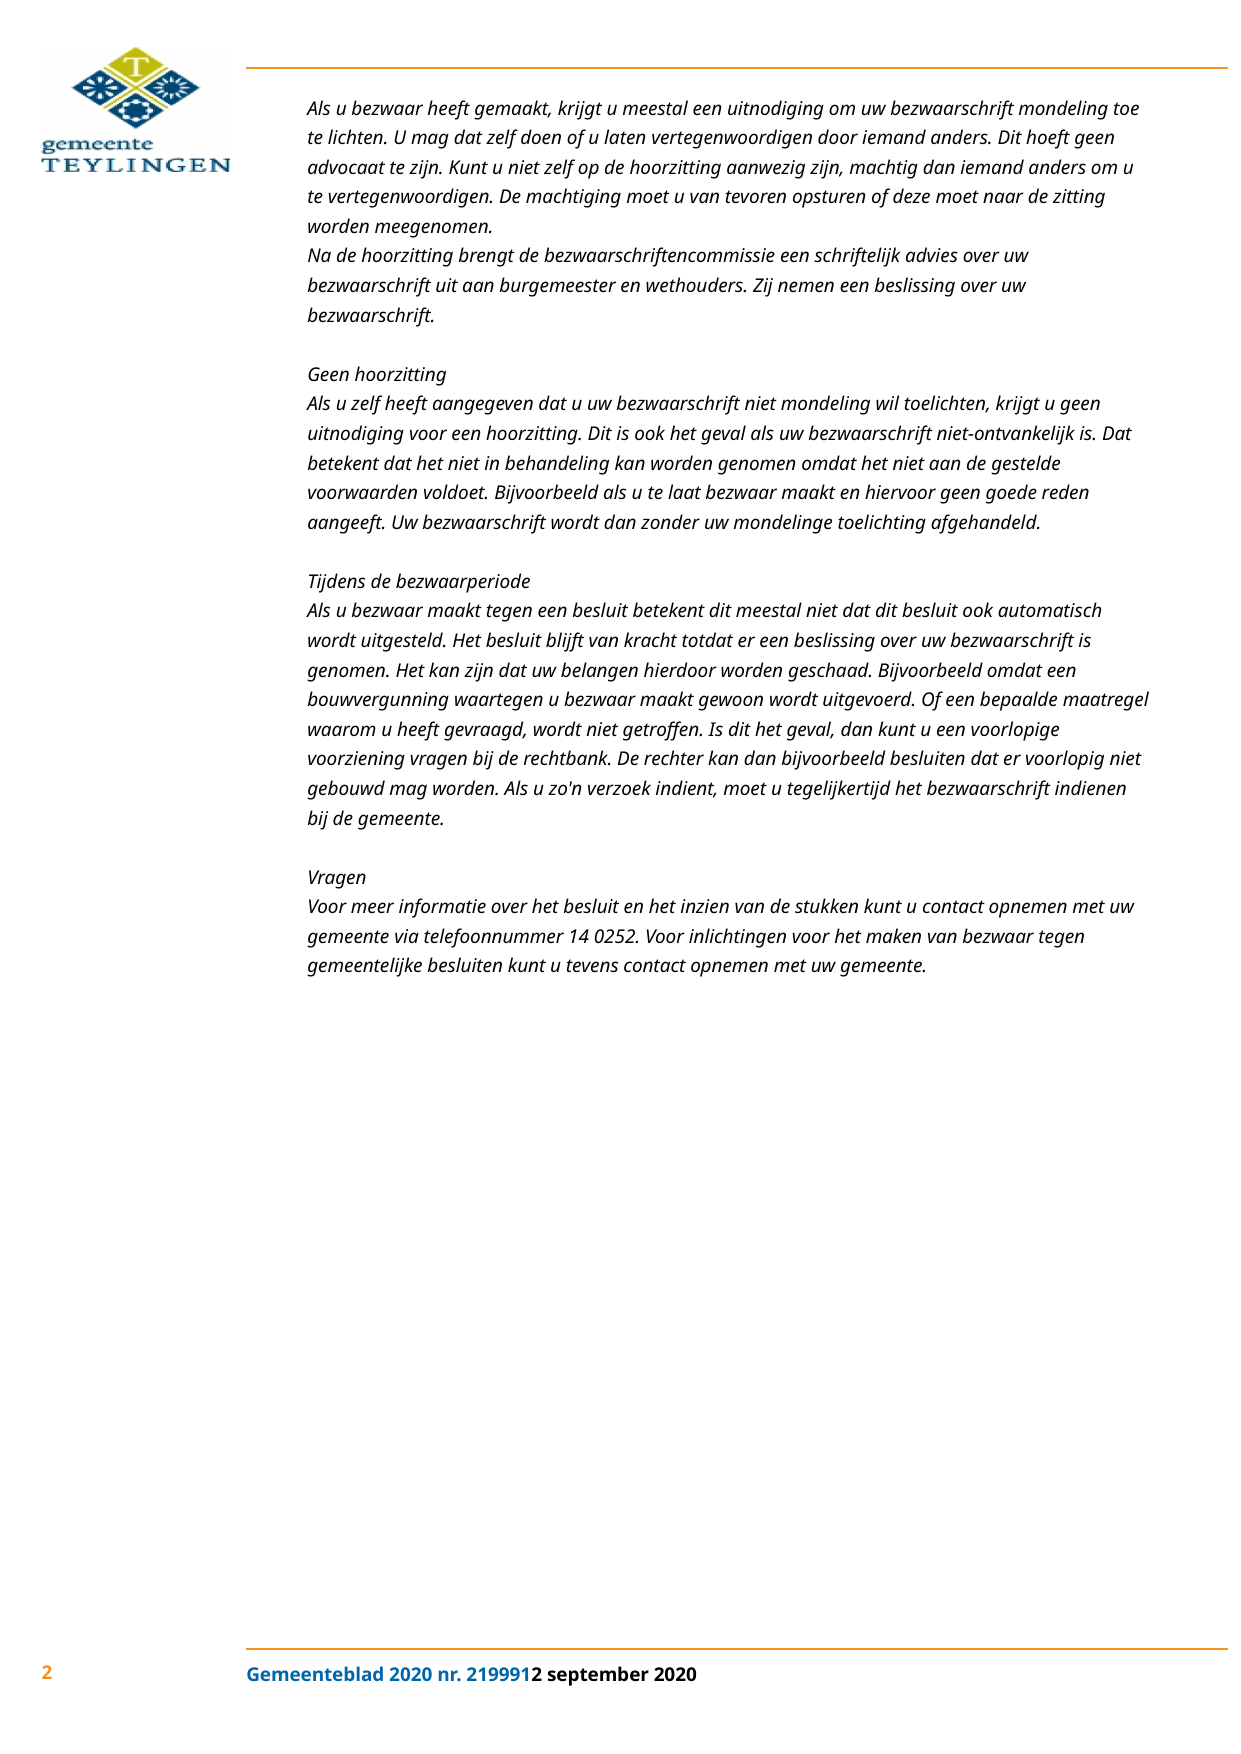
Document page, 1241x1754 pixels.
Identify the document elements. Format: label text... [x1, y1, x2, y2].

list Vragen [248, 864, 1152, 890]
list Als u zelf heeft aangegeven dat u uw bezwaarschrift niet mondeling wil toelichten, krijgt u geen uitnodiging voor een hoorzitting. Dit is ook het geval als uw bezwaarschrift niet-ontvankelijk is. Dat betekent dat het niet in behandeling kan worden genomen omdat het niet aan de gestelde voorwaarden voldoet. Bijvoorbeeld als u te laat bezwaar maakt en hiervoor geen goede reden aangeeft. Uw bezwaarschrift wordt dan zonder uw mondelinge toelichting afgehandeld. [248, 391, 1152, 535]
picture [41, 47, 231, 172]
list Voor meer informatie over het besluit en het inzien van de stukken kunt u contact opnemen met uw gemeente via telefoonnummer 14 0252. Voor inlichtingen voor het maken van bezwaar tegen gemeentelijke besluiten kunt u tevens contact opnemen met uw gemeente. [248, 893, 1152, 978]
list Geen hoorzitting [248, 361, 1152, 387]
list Als u bezwaar heeft gemaakt, krijgt u meestal een uitnodiging om uw bezwaarschrift mondeling toe te lichten. U mag dat zelf doen of u laten vertegenwoordigen door iemand anders. Dit hoeft geen advocaat te zijn. Kunt u niet zelf op de hoorzitting aanwezig zijn, machtig dan iemand anders om u te vertegenwoordigen. De machtiging moet u van tevoren opsturen of deze moet naar de zitting worden meegenomen. [248, 95, 1152, 239]
list Als u bezwaar maakt tegen een besluit betekent dit meestal niet dat dit besluit ook automatisch wordt uitgesteld. Het besluit blijft van kracht totdat er een beslissing over uw bezwaarschrift is genomen. Het kan zijn dat uw belangen hierdoor worden geschaad. Bijvoorbeeld omdat een bouwvergunning waartegen u bezwaar maakt gewoon wordt uitgevoerd. Of een bepaalde maatregel waarom u heeft gevraagd, wordt niet getroffen. Is dit het geval, dan kunt u een voorlopige voorziening vragen bij de rechtbank. De rechter kan dan bijvoorbeeld besluiten dat er voorlopig niet gebouwd mag worden. Als u zo'n verzoek indient, moet u tegelijkertijd het bezwaarschrift indienen bij de gemeente. [248, 598, 1152, 831]
list Tijdens de bezwaarperiode [248, 568, 1152, 594]
list Na de hoorzitting brengt de bezwaarschriftencommissie een schriftelijk advies over uw bezwaarschrift uit aan burgemeester en wethouders. Zij nemen een beslissing over uw bezwaarschrift. [248, 243, 1152, 328]
